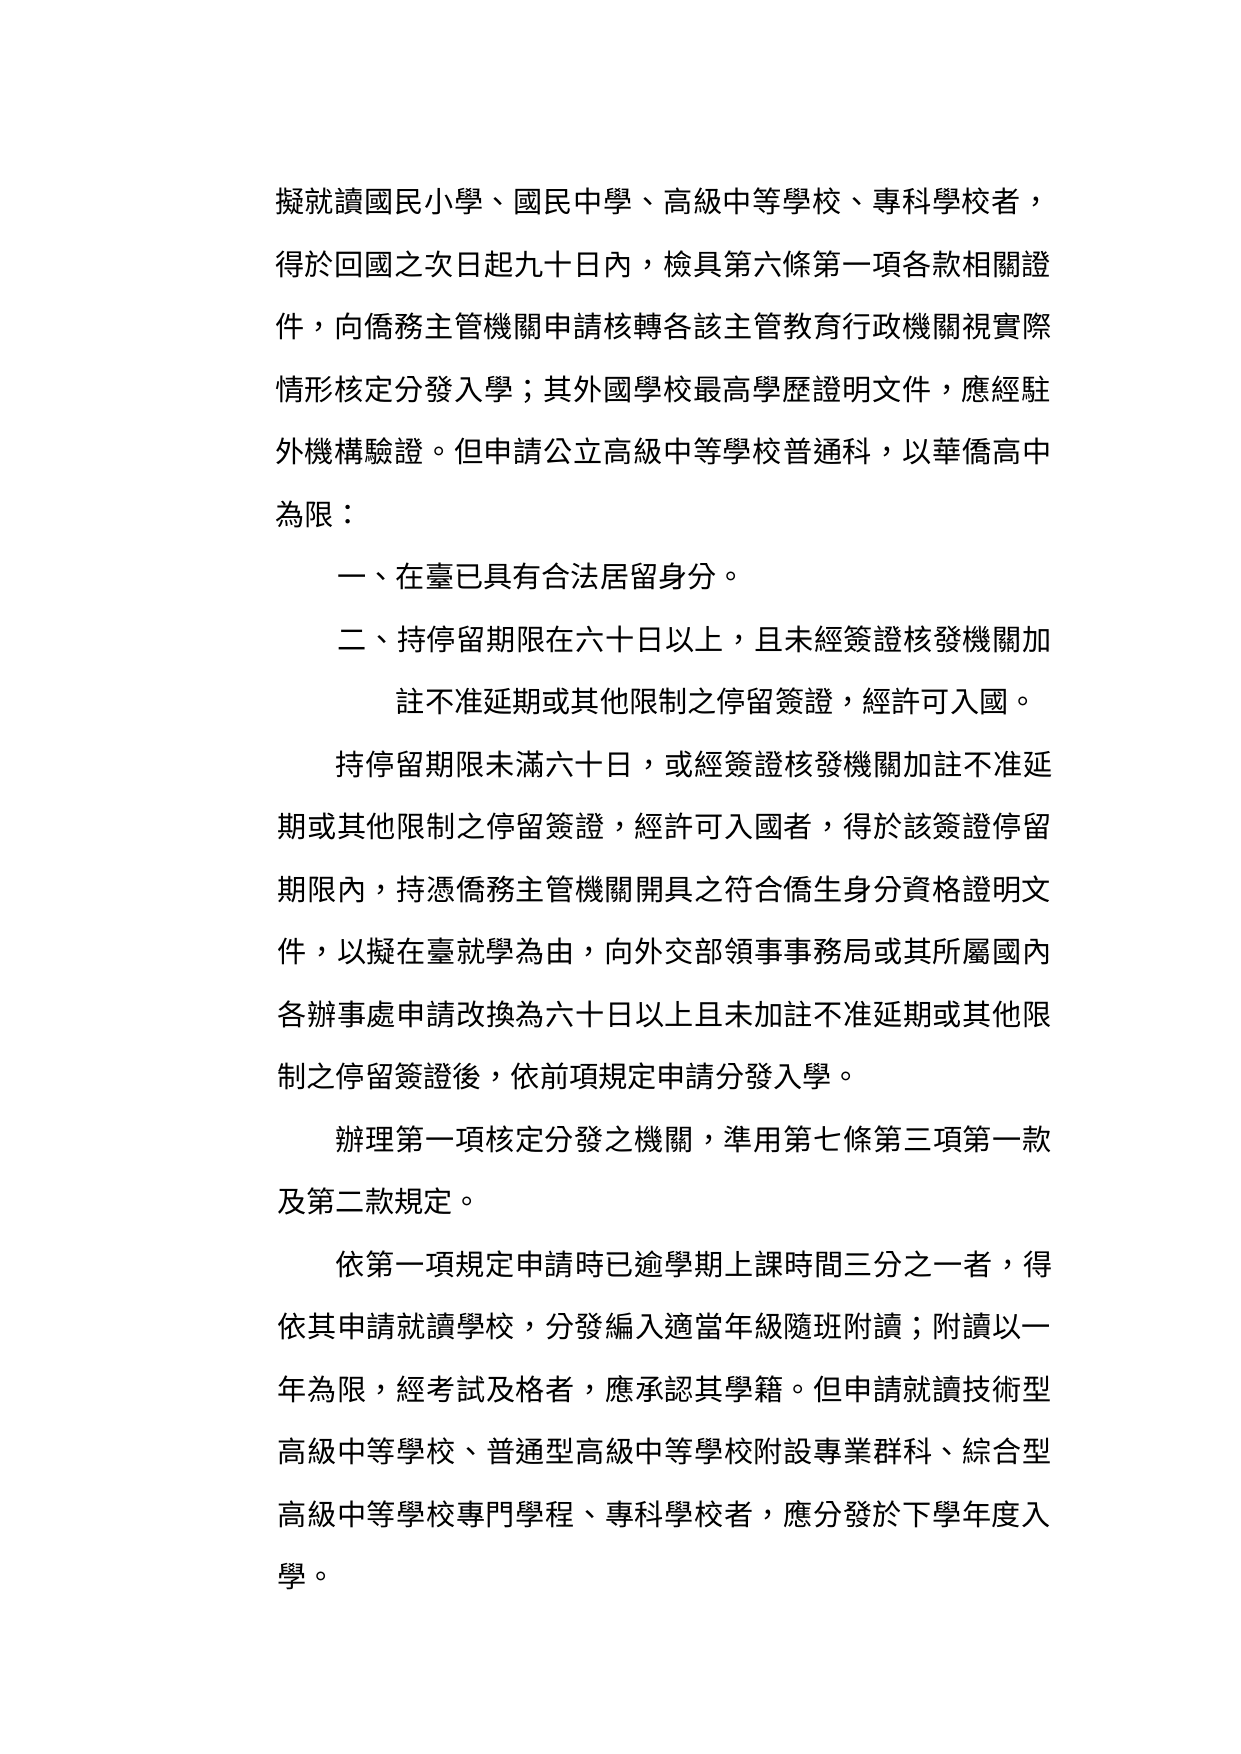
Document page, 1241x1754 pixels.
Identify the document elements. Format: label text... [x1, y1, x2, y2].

text 依第一項規定申請時已逾學期上課時間三分之一者，得依其申請就讀學校，分發編入適當年級隨班附讀；附讀以一年為限，經考試及格者，應承認其學籍。但申請就讀技術型高級中等學校、普通型高級中等學校附設專業群科、綜合型高級中等學校專門學程、專科學校者，應分發於下學年度入學。 [277, 1221, 1053, 1596]
text 辦理第一項核定分發之機關，準用第七條第三項第一款及第二款規定。 [277, 1096, 1053, 1221]
text 擬就讀國民小學、國民中學、高級中等學校、專科學校者，得於回國之次日起九十日內，檢具第六條第一項各款相關證件，向僑務主管機關申請核轉各該主管教育行政機關視實際情形核定分發入學；其外國學校最高學歷證明文件，應經駐外機構驗證。但申請公立高級中等學校普通科，以華僑高中為限： [187, 158, 1053, 533]
text 二、持停留期限在六十日以上，且未經簽證核發機關加註不准延期或其他限制之停留簽證，經許可入國。 [337, 596, 1053, 721]
text 持停留期限未滿六十日，或經簽證核發機關加註不准延期或其他限制之停留簽證，經許可入國者，得於該簽證停留期限內，持憑僑務主管機關開具之符合僑生身分資格證明文件，以擬在臺就學為由，向外交部領事事務局或其所屬國內各辦事處申請改換為六十日以上且未加註不准延期或其他限制之停留簽證後，依前項規定申請分發入學。 [277, 721, 1053, 1096]
text 一、在臺已具有合法居留身分。 [337, 533, 1053, 596]
